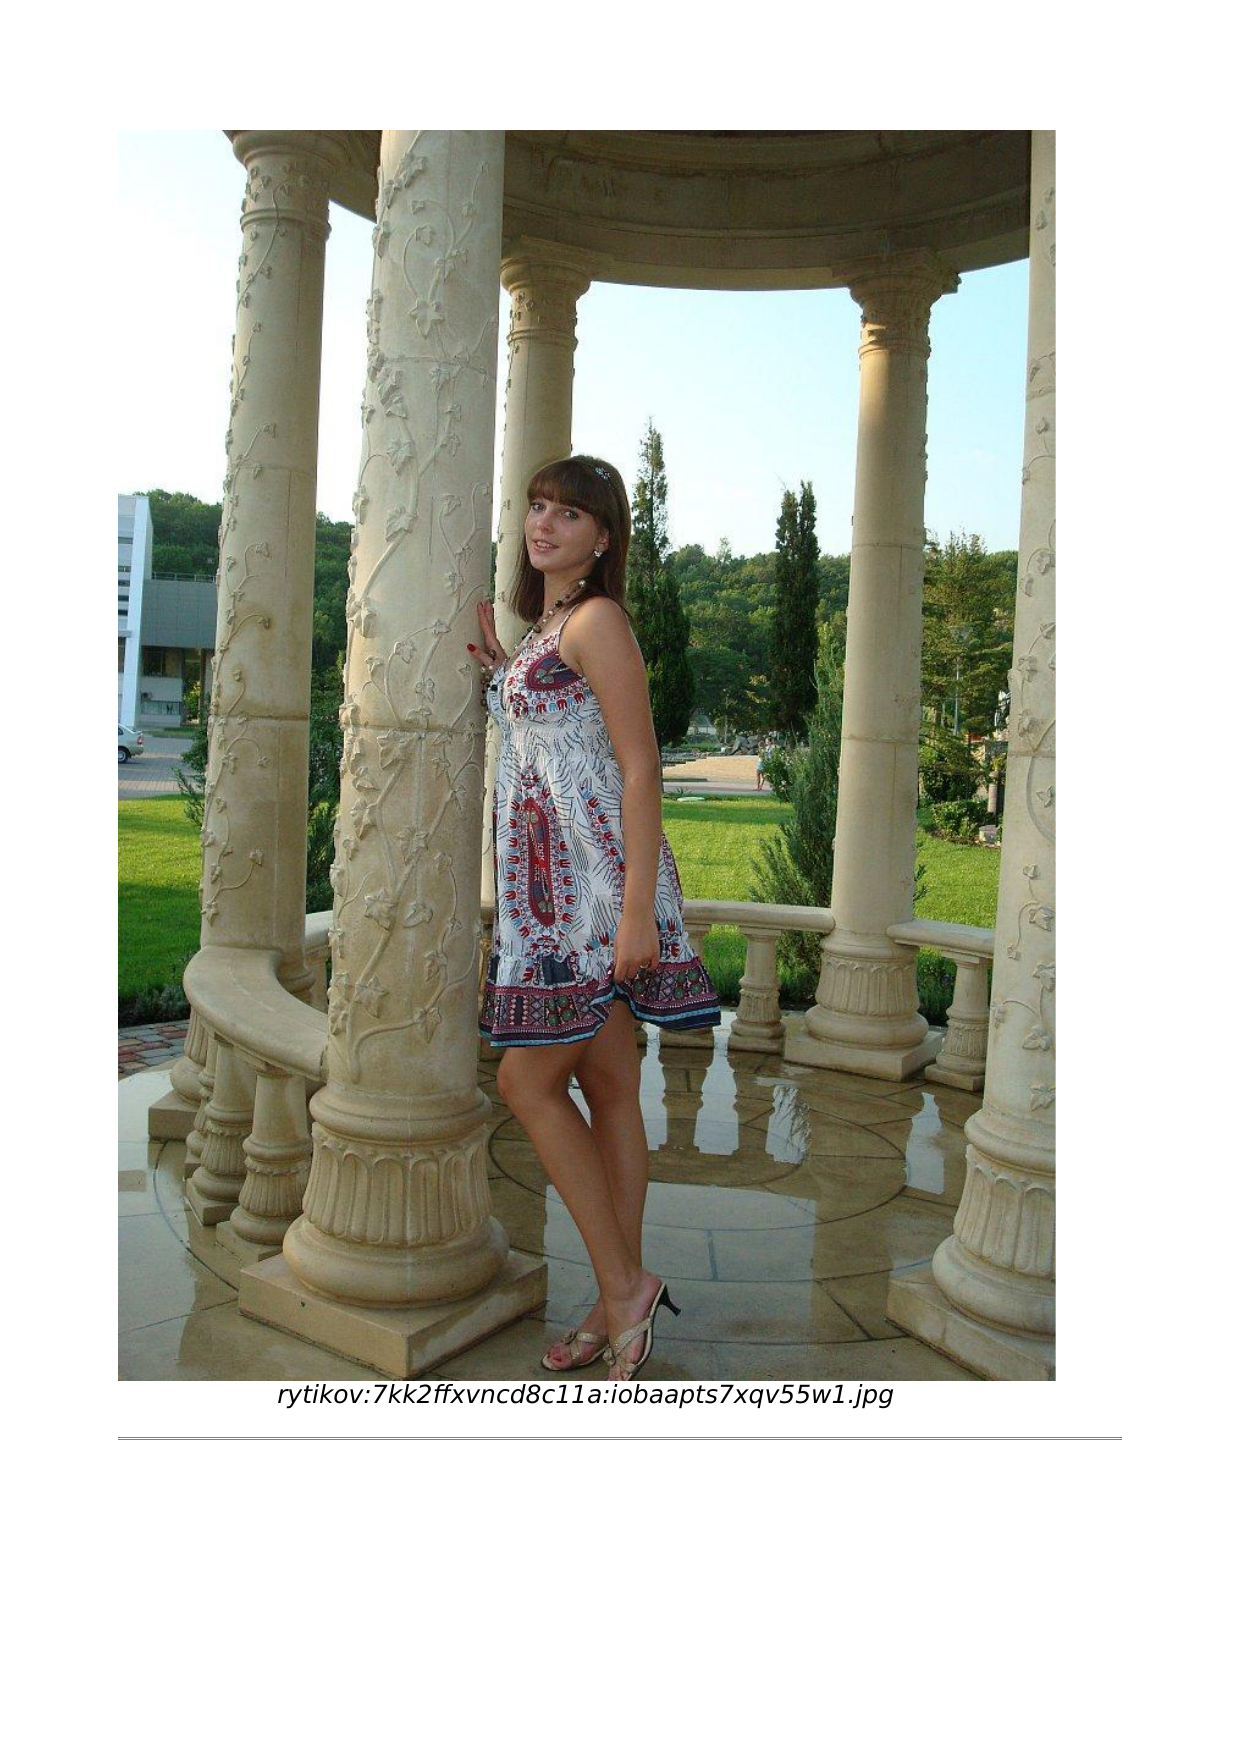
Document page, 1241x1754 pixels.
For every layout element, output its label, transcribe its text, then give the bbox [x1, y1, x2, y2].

text rytikov:7kk2ffxvncd8c11a:iobaapts7xqv55w1.jpg [118, 1381, 1056, 1410]
picture [118, 130, 1056, 1381]
